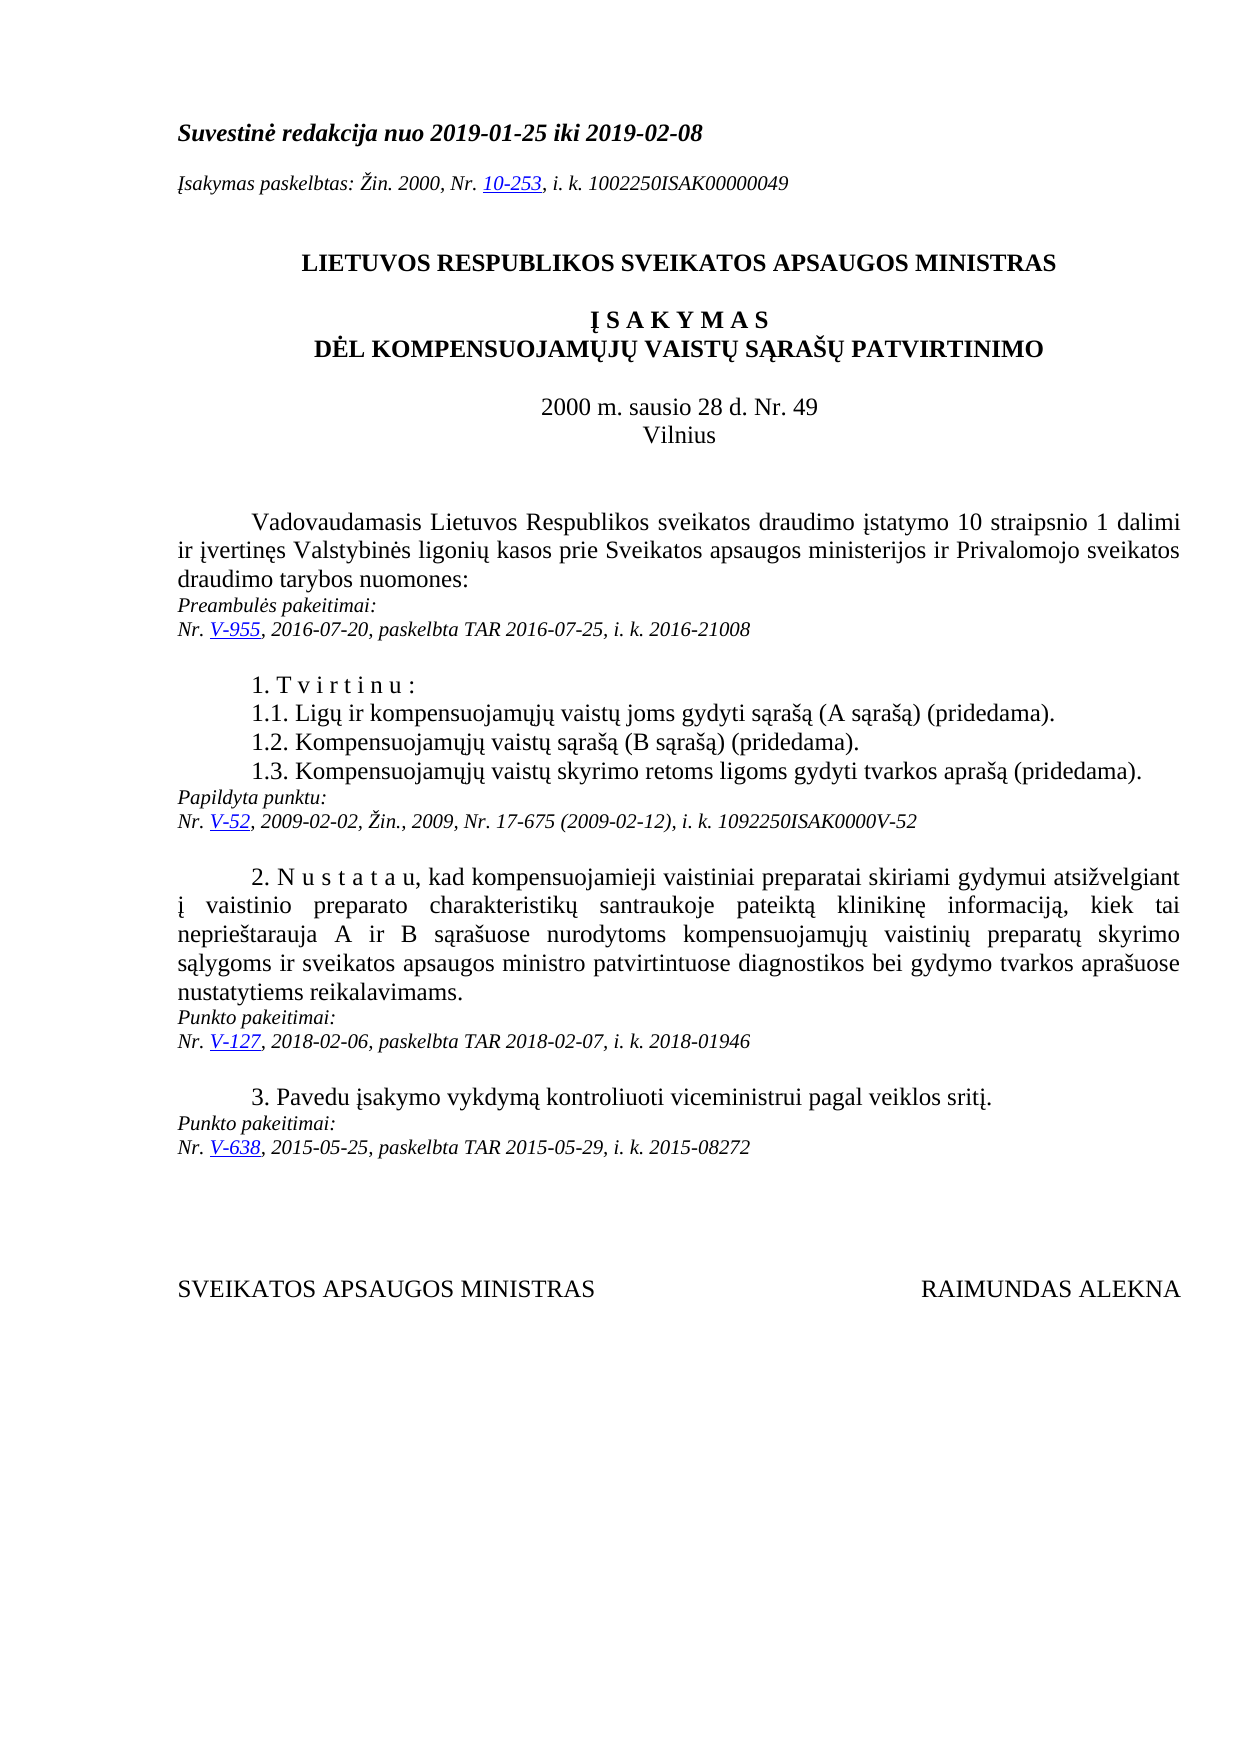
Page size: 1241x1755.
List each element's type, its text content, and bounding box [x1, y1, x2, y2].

text 1.1. Ligų ir kompensuojamųjų vaistų joms gydyti sąrašą (A sąrašą) (pridedama). [177, 698, 1181, 727]
text Nr. V-638, 2015-05-25, paskelbta TAR 2015-05-29, i. k. 2015-08272 [177, 1135, 1181, 1159]
text 2000 m. sausio 28 d. Nr. 49 [177, 392, 1181, 420]
text Vadovaudamasis Lietuvos Respublikos sveikatos draudimo įstatymo 10 straipsnio 1 dalimi ir įvertinęs Valstybinės ligonių kasos prie Sveikatos apsaugos ministerijos ir Privalomojo sveikatos draudimo tarybos nuomones: [177, 507, 1181, 593]
text 1.2. Kompensuojamųjų vaistų sąrašą (B sąrašą) (pridedama). [177, 727, 1181, 756]
text Preambulės pakeitimai: [177, 593, 1181, 617]
text 3. Pavedu įsakymo vykdymą kontroliuoti viceministrui pagal veiklos sritį. [251, 1082, 1181, 1111]
text Įsakymas paskelbtas: Žin. 2000, Nr. 10-253, i. k. 1002250ISAK00000049 [177, 171, 1181, 195]
text Vilnius [177, 420, 1181, 449]
text Punkto pakeitimai: [177, 1111, 1181, 1135]
text Suvestinė redakcija nuo 2019-01-25 iki 2019-02-08 [177, 118, 1181, 147]
text Nr. V-127, 2018-02-06, paskelbta TAR 2018-02-07, i. k. 2018-01946 [177, 1029, 1181, 1053]
text SVEIKATOS APSAUGOS MINISTRAS RAIMUNDAS ALEKNA [177, 1274, 1181, 1303]
text DĖL KOMPENSUOJAMŲJŲ VAISTŲ SĄRAŠŲ PATVIRTINIMO [177, 334, 1181, 363]
text 2. N u s t a t a u, kad kompensuojamieji vaistiniai preparatai skiriami gydymui atsižvelgiant į vaistinio preparato charakteristikų santraukoje pateiktą klinikinę informaciją, kiek tai neprieštarauja A ir B sąrašuose nurodytoms kompensuojamųjų vaistinių preparatų skyrimo sąlygoms ir sveikatos apsaugos ministro patvirtintuose diagnostikos bei gydymo tvarkos aprašuose nustatytiems reikalavimams. [177, 862, 1181, 1005]
text Į S A K Y M A S [177, 305, 1181, 334]
text LIETUVOS RESPUBLIKOS SVEIKATOS APSAUGOS MINISTRAS [177, 248, 1181, 277]
text 1.3. Kompensuojamųjų vaistų skyrimo retoms ligoms gydyti tvarkos aprašą (pridedama). [177, 756, 1181, 785]
text Nr. V-52, 2009-02-02, Žin., 2009, Nr. 17-675 (2009-02-12), i. k. 1092250ISAK0000V-52 [177, 809, 1181, 833]
text Nr. V-955, 2016-07-20, paskelbta TAR 2016-07-25, i. k. 2016-21008 [177, 617, 1181, 641]
text Punkto pakeitimai: [177, 1005, 1181, 1029]
text Papildyta punktu: [177, 785, 1181, 809]
text 1. Tvirtinu: [177, 670, 1181, 698]
